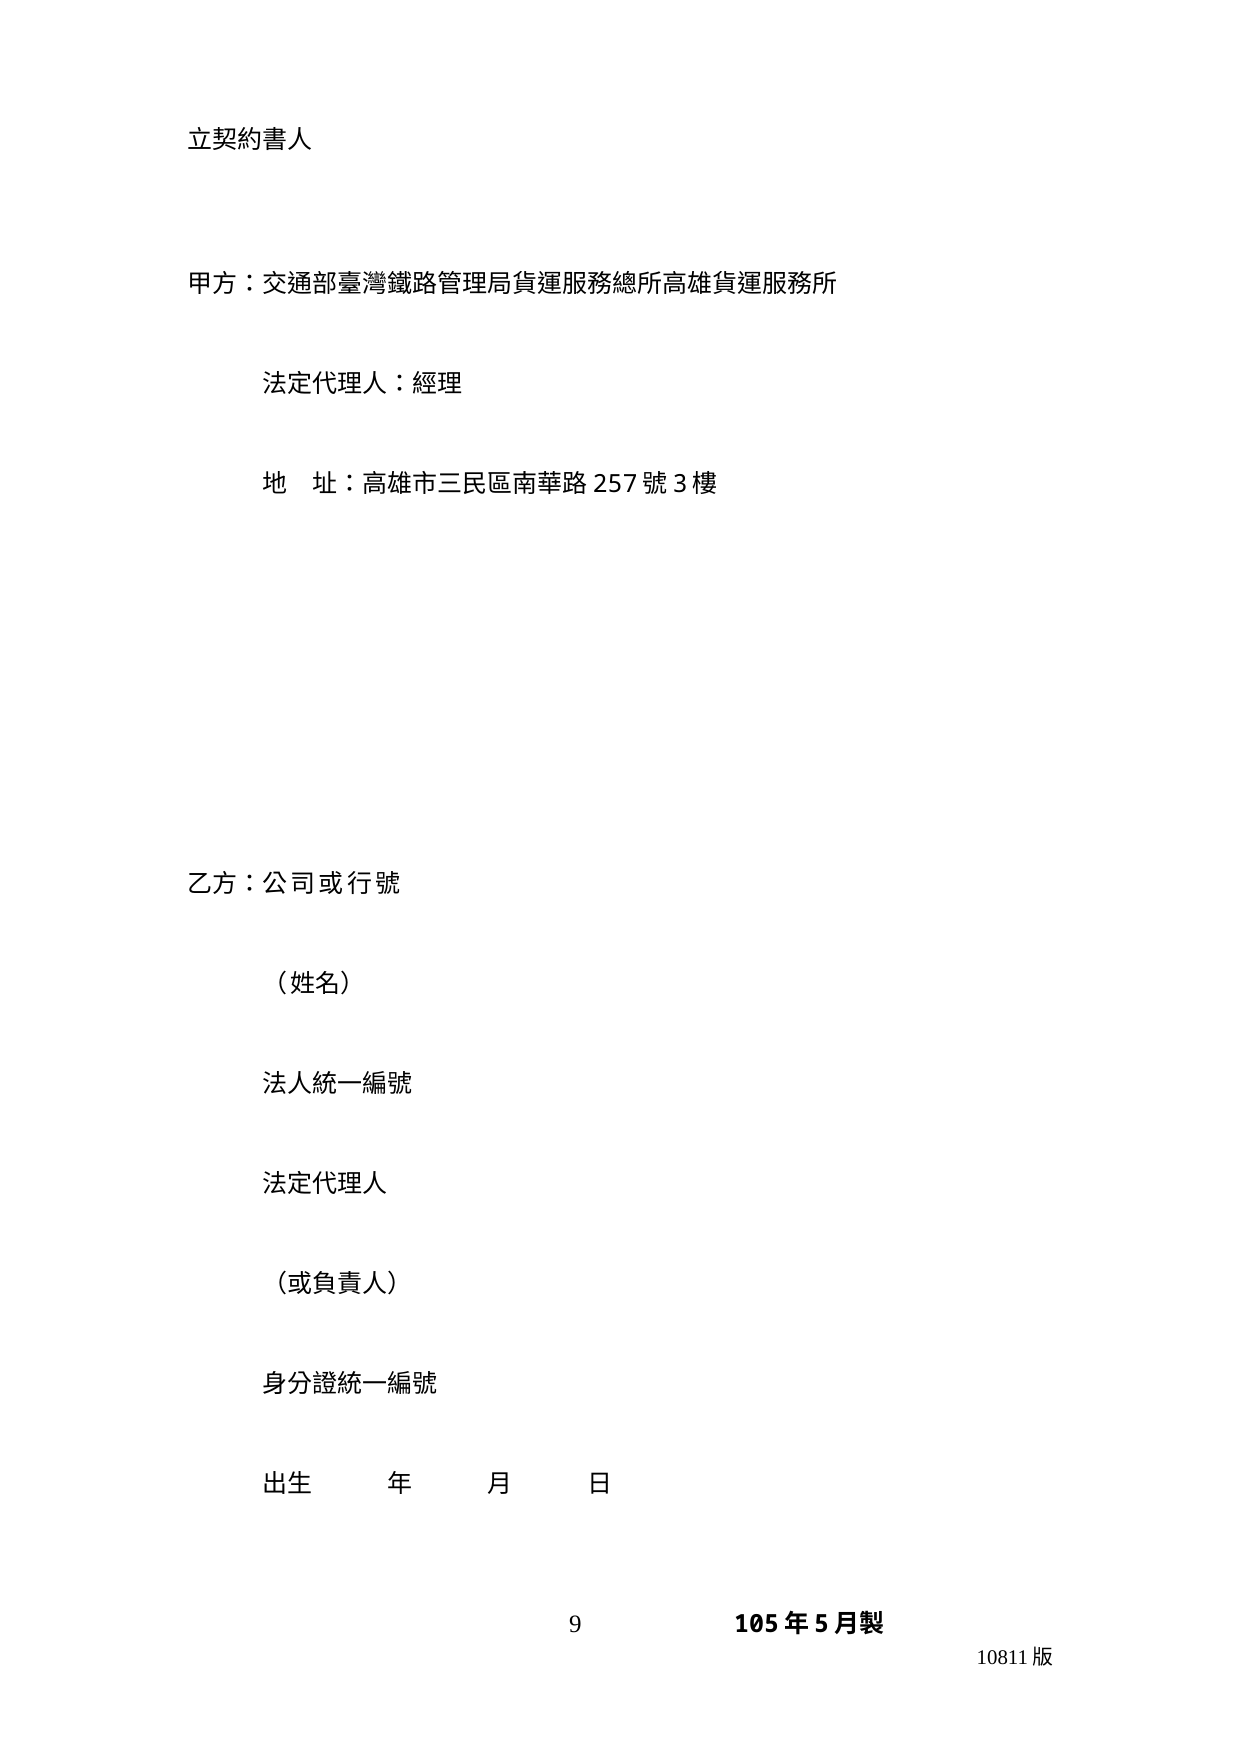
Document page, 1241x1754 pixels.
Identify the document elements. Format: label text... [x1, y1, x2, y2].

text 甲方：交通部臺灣鐵路管理局貨運服務總所高雄貨運服務所 [187, 240, 1053, 302]
text 法定代理人 [262, 1140, 1053, 1202]
text 身分證統一編號 [262, 1340, 1053, 1402]
text 法人統一編號 [262, 1040, 1053, 1102]
text （或負責人） [262, 1240, 1053, 1302]
text 立契約書人 [187, 96, 1053, 159]
text （姓名） [262, 940, 1053, 1002]
text 乙方：公司或行號 [187, 840, 1053, 902]
text 出生 年 月 日 [262, 1440, 1053, 1502]
text 地 址：高雄市三民區南華路257號3樓 [262, 440, 1053, 502]
text 法定代理人：經理 [262, 340, 1053, 402]
